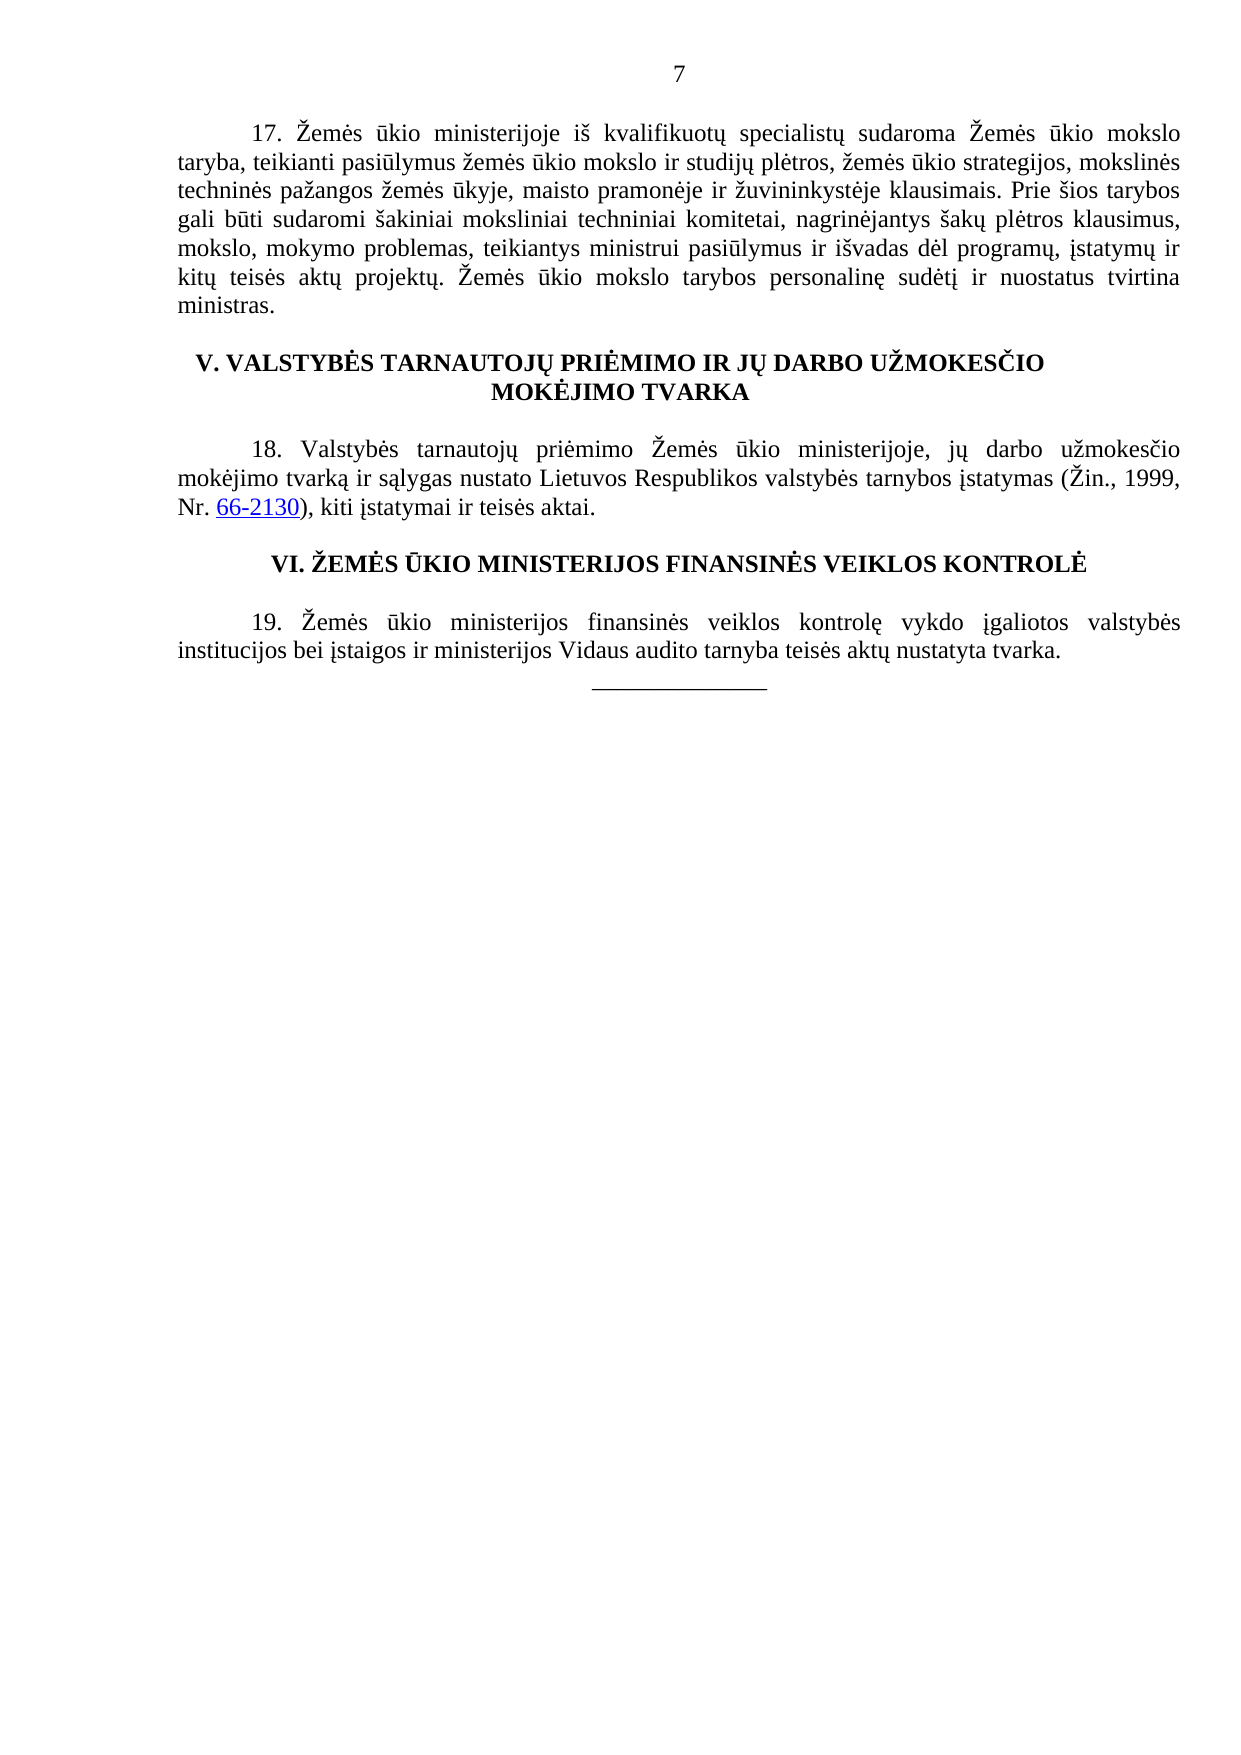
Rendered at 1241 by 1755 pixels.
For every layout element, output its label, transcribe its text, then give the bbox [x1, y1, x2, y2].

text V. VALSTYBĖS TARNAUTOJŲ PRIĖMIMO IR JŲ DARBO UŽMOKESČIO MOKĖJIMO TVARKA [177, 348, 1063, 406]
text ______________ [177, 664, 1181, 693]
text 18. Valstybės tarnautojų priėmimo Žemės ūkio ministerijoje, jų darbo užmokesčio mokėjimo tvarką ir sąlygas nustato Lietuvos Respublikos valstybės tarnybos įstatymas (Žin., 1999, Nr. 66-2130), kiti įstatymai ir teisės aktai. [177, 434, 1181, 521]
text 17. Žemės ūkio ministerijoje iš kvalifikuotų specialistų sudaroma Žemės ūkio mokslo taryba, teikianti pasiūlymus žemės ūkio mokslo ir studijų plėtros, žemės ūkio strategijos, mokslinės techninės pažangos žemės ūkyje, maisto pramonėje ir žuvininkystėje klausimais. Prie šios tarybos gali būti sudaromi šakiniai moksliniai techniniai komitetai, nagrinėjantys šakų plėtros klausimus, mokslo, mokymo problemas, teikiantys ministrui pasiūlymus ir išvadas dėl programų, įstatymų ir kitų teisės aktų projektų. Žemės ūkio mokslo tarybos personalinę sudėtį ir nuostatus tvirtina ministras. [177, 118, 1181, 319]
text 19. Žemės ūkio ministerijos finansinės veiklos kontrolę vykdo įgaliotos valstybės institucijos bei įstaigos ir ministerijos Vidaus audito tarnyba teisės aktų nustatyta tvarka. [177, 607, 1181, 664]
text VI. ŽEMĖS ŪKIO MINISTERIJOS FINANSINĖS VEIKLOS KONTROLĖ [177, 549, 1181, 578]
